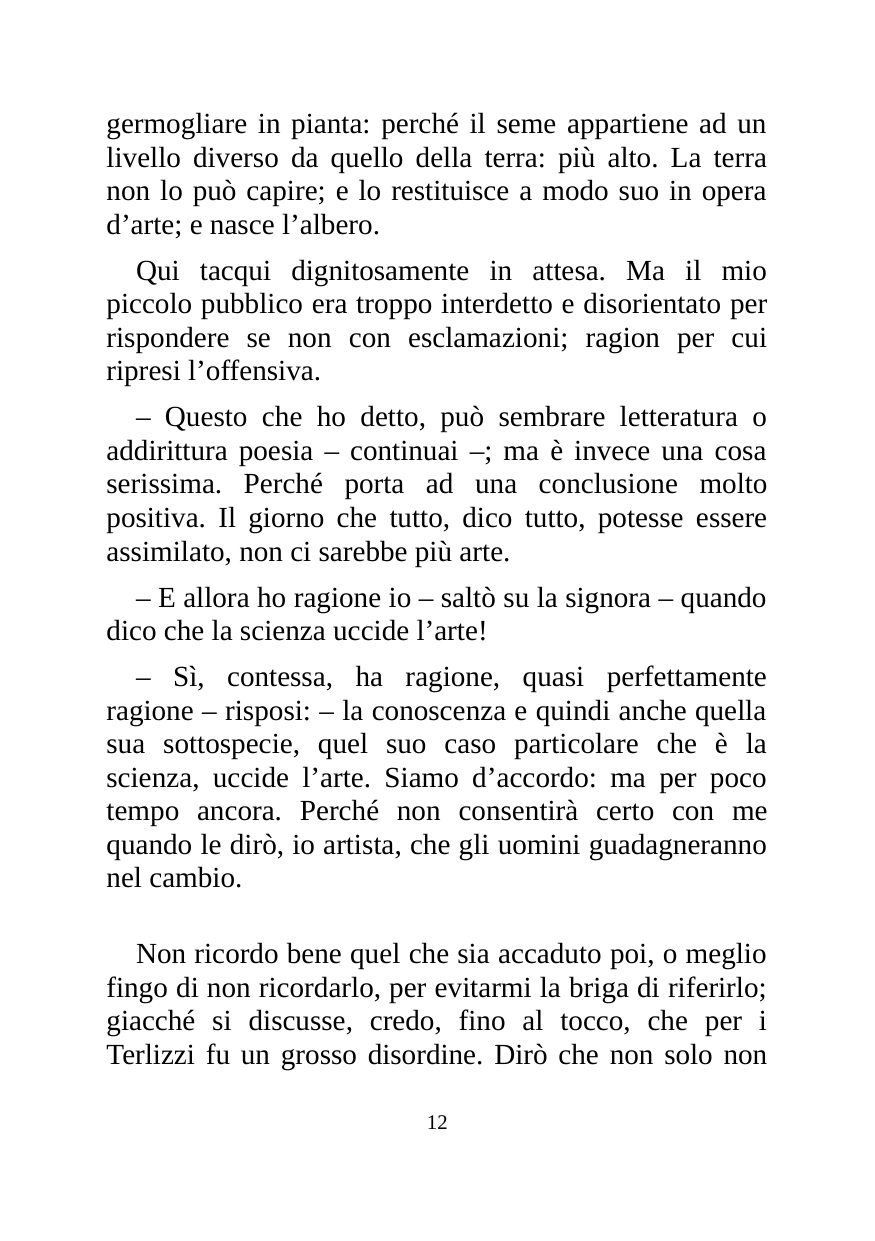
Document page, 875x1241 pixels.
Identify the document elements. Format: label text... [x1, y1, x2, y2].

text Qui tacqui dignitosamente in attesa. Ma il mio piccolo pubblico era troppo interdetto e disorientato per rispondere se non con esclamazioni; ragion per cui ripresi l’offensiva. [106, 253, 768, 387]
text – Sì, contessa, ha ragione, quasi perfettamente ragione – risposi: – la conoscenza e quindi anche quella sua sottospecie, quel suo caso particolare che è la scienza, uccide l’arte. Siamo d’accordo: ma per poco tempo ancora. Perché non consentirà certo con me quando le dirò, io artista, che gli uomini guadagneranno nel cambio. [106, 659, 768, 894]
text – Questo che ho detto, può sembrare letteratura o addirittura poesia – continuai –; ma è invece una cosa serissima. Perché porta ad una conclusione molto positiva. Il giorno che tutto, dico tutto, potesse essere assimilato, non ci sarebbe più arte. [106, 399, 768, 567]
text – E allora ho ragione io – saltò su la signora – quando dico che la scienza uccide l’arte! [106, 580, 768, 647]
text germogliare in pianta: perché il seme appartiene ad un livello diverso da quello della terra: più alto. La terra non lo può capire; e lo restituisce a modo suo in opera d’arte; e nasce l’albero. [106, 106, 768, 240]
text Non ricordo bene quel che sia accaduto poi, o meglio fingo di non ricordarlo, per evitarmi la briga di riferirlo; giacché si discusse, credo, fino al tocco, che per i Terlizzi fu un grosso disordine. Dirò che non solo non [106, 936, 768, 1070]
